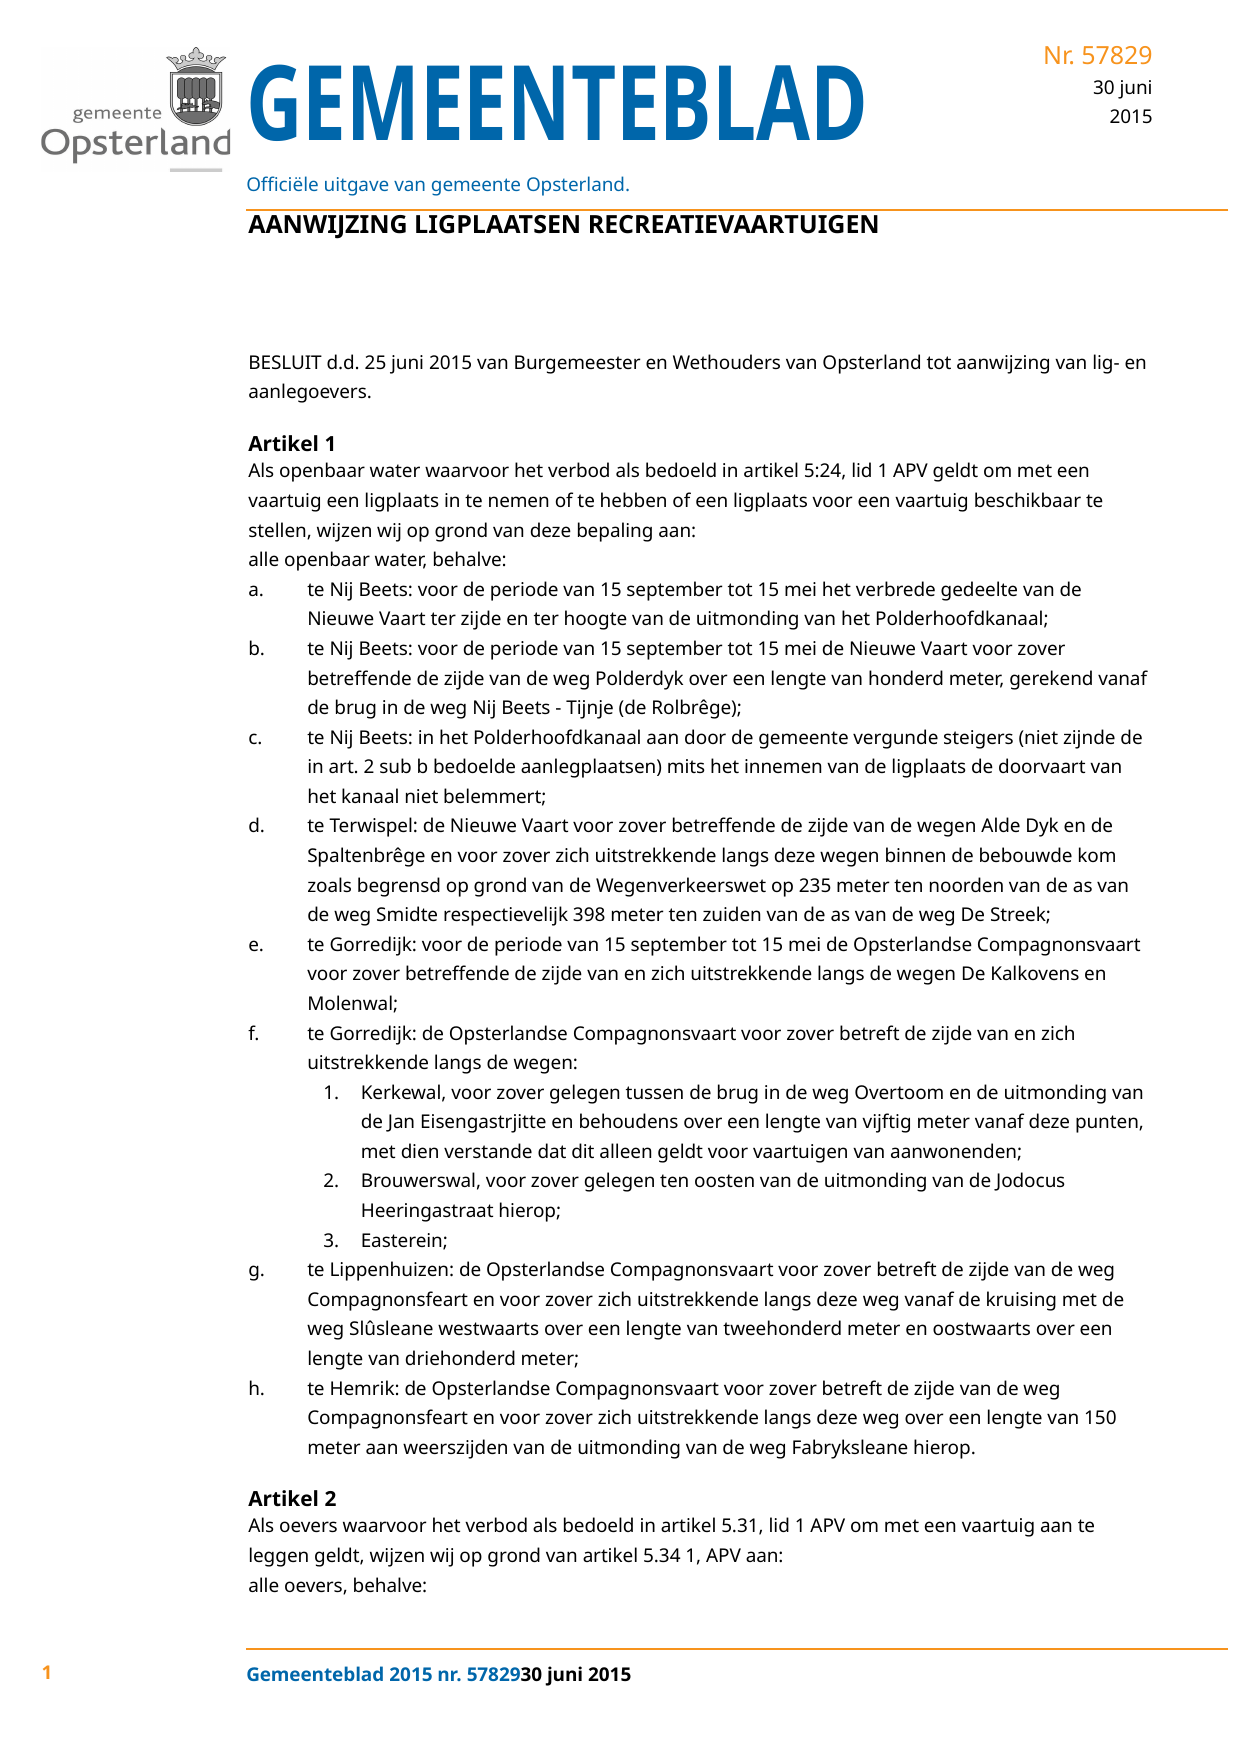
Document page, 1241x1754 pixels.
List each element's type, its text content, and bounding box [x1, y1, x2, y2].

list te Nij Beets: voor de periode van 15 september tot 15 mei het verbrede gedeelte van de Nieuwe Vaart ter zijde en ter hoogte van de uitmonding van het Polderhoofdkanaal; [248, 576, 1152, 631]
list Kerkewal, voor zover gelegen tussen de brug in de weg Overtoom en de uitmonding van de Jan Eisengastrjitte en behoudens over een lengte van vijftig meter vanaf deze punten, met dien verstande dat dit alleen geldt voor vaartuigen van aanwonenden; [323, 1079, 1152, 1164]
list Easterein; [323, 1227, 1152, 1252]
list te Nij Beets: voor de periode van 15 september tot 15 mei de Nieuwe Vaart voor zover betreffende de zijde van de weg Polderdyk over een lengte van honderd meter, gerekend vanaf de brug in de weg Nij Beets - Tijnje (de Rolbrêge); [248, 635, 1152, 720]
list te Nij Beets: in het Polderhoofdkanaal aan door de gemeente vergunde steigers (niet zijnde de in art. 2 sub b bedoelde aanlegplaatsen) mits het innemen van de ligplaats de doorvaart van het kanaal niet belemmert; [248, 724, 1152, 809]
list te Lippenhuizen: de Opsterlandse Compagnonsvaart voor zover betreft de zijde van de weg Compagnonsfeart en voor zover zich uitstrekkende langs deze weg vanaf de kruising met de weg Slûsleane westwaarts over een lengte van tweehonderd meter en oostwaarts over een lengte van driehonderd meter; [248, 1256, 1152, 1371]
picture [41, 47, 231, 172]
text alle oevers, behalve: [248, 1572, 1152, 1598]
text BESLUIT d.d. 25 juni 2015 van Burgemeester en Wethouders van Opsterland tot aanwijzing van lig- en aanlegoevers. [248, 349, 1152, 404]
text Artikel 1 [248, 429, 1152, 458]
list te Gorredijk: voor de periode van 15 september tot 15 mei de Opsterlandse Compagnonsvaart voor zover betreffende de zijde van en zich uitstrekkende langs de wegen De Kalkovens en Molenwal; [248, 931, 1152, 1016]
list te Gorredijk: de Opsterlandse Compagnonsvaart voor zover betreft de zijde van en zich uitstrekkende langs de wegen: [248, 1020, 1152, 1075]
text Artikel 2 [248, 1484, 1152, 1513]
list Brouwerswal, voor zover gelegen ten oosten van de uitmonding van de Jodocus Heeringastraat hierop; [323, 1168, 1152, 1223]
text AANWIJZING LIGPLAATSEN RECREATIEVAARTUIGEN [248, 211, 1152, 241]
text Als oevers waarvoor het verbod als bedoeld in artikel 5.31, lid 1 APV om met een vaartuig aan te leggen geldt, wijzen wij op grond van artikel 5.34 1, APV aan: [248, 1513, 1152, 1568]
list te Terwispel: de Nieuwe Vaart voor zover betreffende de zijde van de wegen Alde Dyk en de Spaltenbrêge en voor zover zich uitstrekkende langs deze wegen binnen de bebouwde kom zoals begrensd op grond van de Wegenverkeerswet op 235 meter ten noorden van de as van de weg Smidte respectievelijk 398 meter ten zuiden van de as van de weg De Streek; [248, 813, 1152, 927]
text alle openbaar water, behalve: [248, 546, 1152, 572]
text Als openbaar water waarvoor het verbod als bedoeld in artikel 5:24, lid 1 APV geldt om met een vaartuig een ligplaats in te nemen of te hebben of een ligplaats voor een vaartuig beschikbaar te stellen, wijzen wij op grond van deze bepaling aan: [248, 458, 1152, 542]
list te Hemrik: de Opsterlandse Compagnonsvaart voor zover betreft de zijde van de weg Compagnonsfeart en voor zover zich uitstrekkende langs deze weg over een lengte van 150 meter aan weerszijden van de uitmonding van de weg Fabryksleane hierop. [248, 1375, 1152, 1459]
